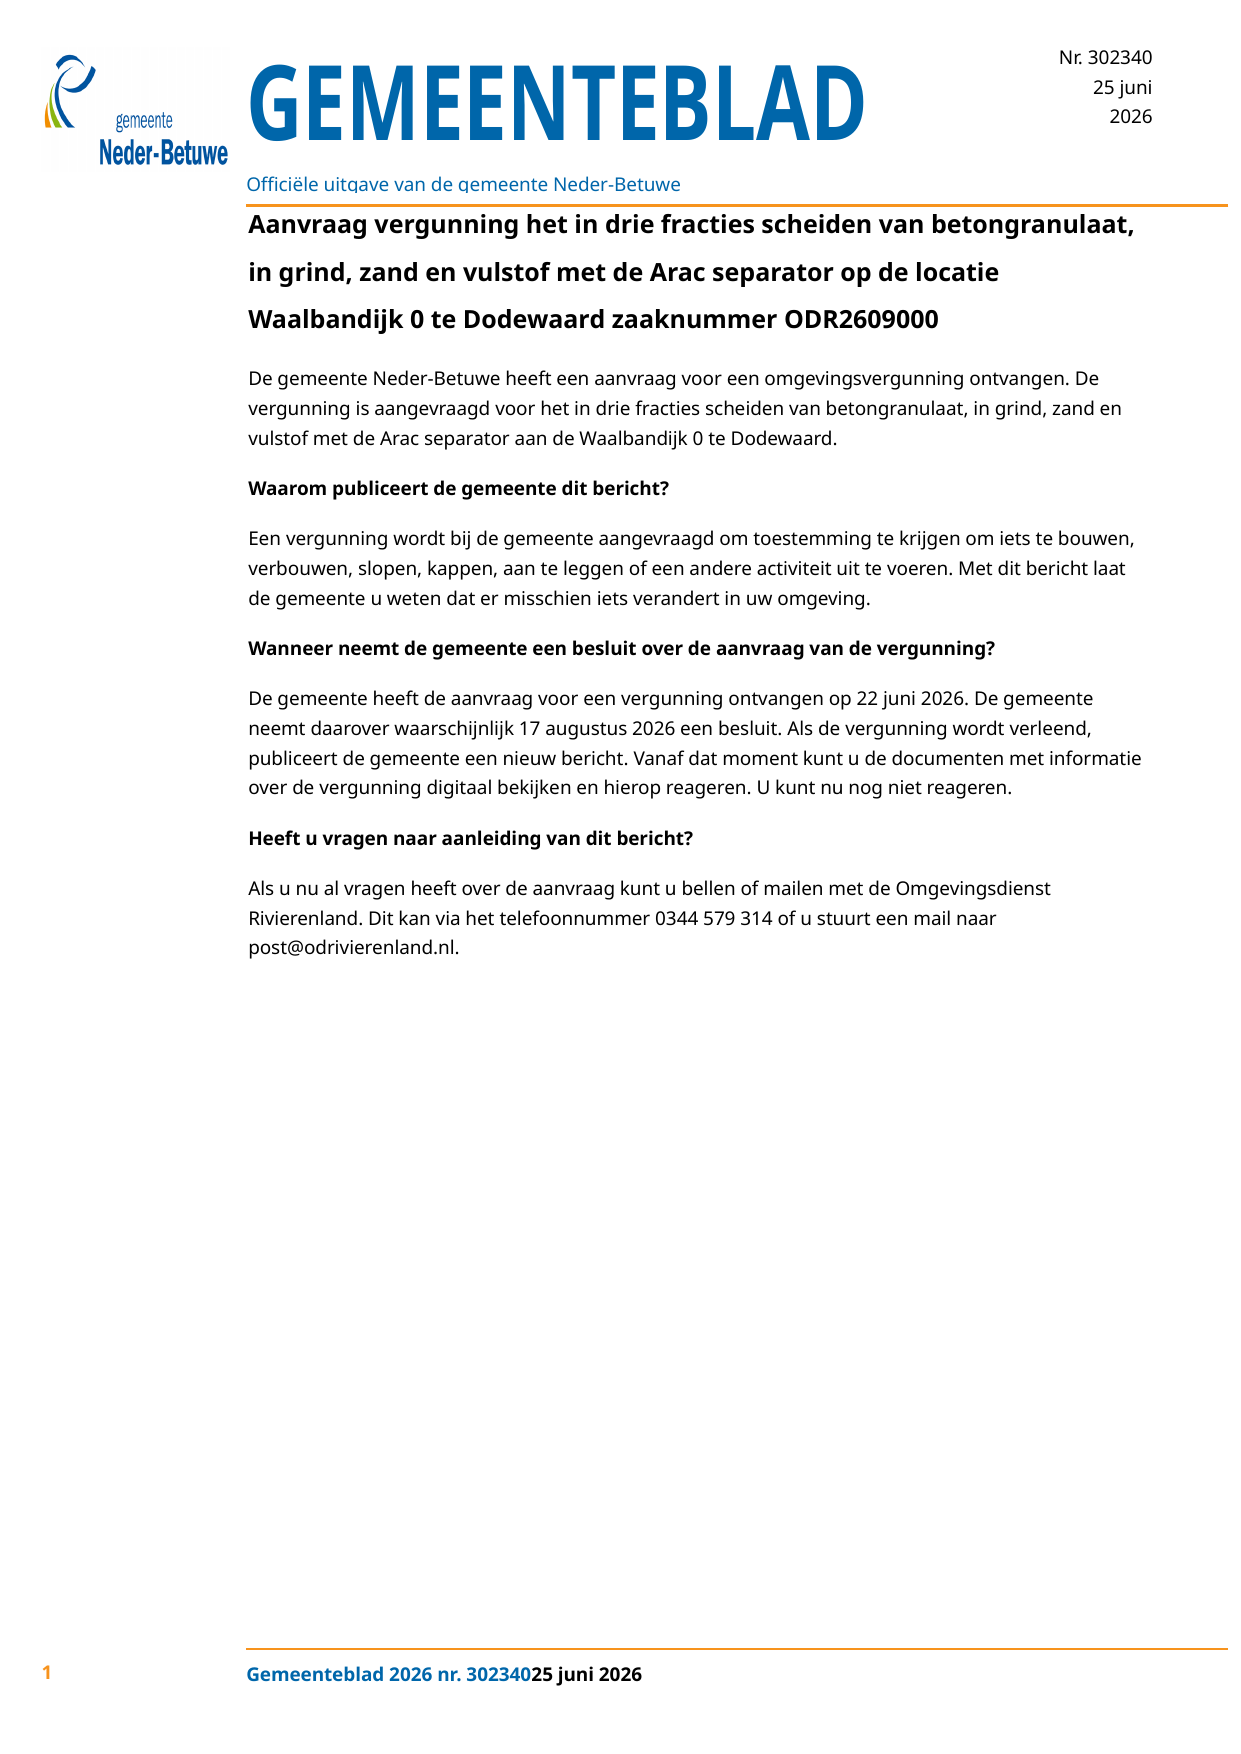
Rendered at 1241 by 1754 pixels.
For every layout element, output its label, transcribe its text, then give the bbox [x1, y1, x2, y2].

text Een vergunning wordt bij de gemeente aangevraagd om toestemming te krijgen om iets te bouwen, verbouwen, slopen, kappen, aan te leggen of een andere activiteit uit te voeren. Met dit bericht laat de gemeente u weten dat er misschien iets verandert in uw omgeving. [248, 526, 1152, 610]
text Als u nu al vragen heeft over de aanvraag kunt u bellen of mailen met de Omgevingsdienst Rivierenland. Dit kan via het telefoonnummer 0344 579 314 of u stuurt een mail naar post@odrivierenland.nl. [248, 875, 1152, 960]
text Aanvraag vergunning het in drie fracties scheiden van betongranulaat, in grind, zand en vulstof met de Arac separator op de locatie Waalbandijk 0 te Dodewaard zaaknummer ODR2609000 [248, 207, 1152, 336]
picture [41, 47, 231, 172]
text Heeft u vragen naar aanleiding van dit bericht? [248, 825, 1152, 850]
text De gemeente Neder-Betuwe heeft een aanvraag voor een omgevingsvergunning ontvangen. De vergunning is aangevraagd voor het in drie fracties scheiden van betongranulaat, in grind, zand en vulstof met de Arac separator aan de Waalbandijk 0 te Dodewaard. [248, 366, 1152, 450]
text De gemeente heeft de aanvraag voor een vergunning ontvangen op 22 juni 2026. De gemeente neemt daarover waarschijnlijk 17 augustus 2026 een besluit. Als de vergunning wordt verleend, publiceert de gemeente een nieuw bericht. Vanaf dat moment kunt u de documenten met informatie over de vergunning digitaal bekijken en hierop reageren. U kunt nu nog niet reageren. [248, 686, 1152, 800]
text Wanneer neemt de gemeente een besluit over de aanvraag van de vergunning? [248, 635, 1152, 661]
text Waarom publiceert de gemeente dit bericht? [248, 475, 1152, 501]
